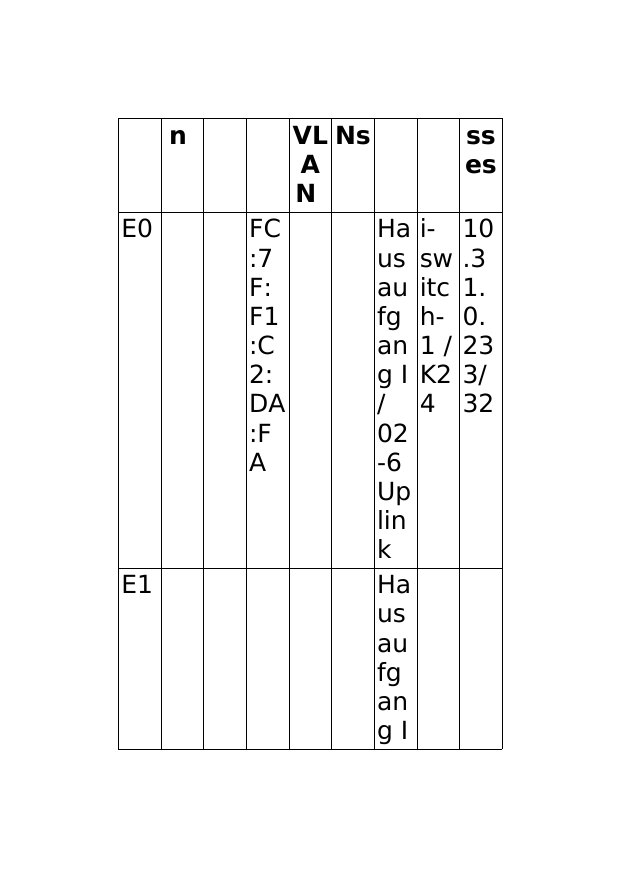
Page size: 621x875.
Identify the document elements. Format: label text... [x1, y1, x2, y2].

table_header VLAN [290, 119, 331, 212]
table_cell [162, 569, 203, 748]
table_cell [290, 569, 331, 748]
table_header [204, 119, 246, 212]
table_cell FC:7F:F1:C2:DA:FA [247, 213, 289, 567]
table_header n [162, 119, 203, 212]
table_cell [204, 569, 246, 748]
table_cell E1 [119, 569, 161, 748]
table_cell 10.31.0.233/32 [460, 213, 502, 567]
table_header [418, 119, 459, 212]
table_cell [204, 213, 246, 567]
table_header sses [460, 119, 502, 212]
table_header [375, 119, 417, 212]
table_cell [247, 569, 289, 748]
table_cell i-switch-1 / K24 [418, 213, 459, 567]
table_cell [162, 213, 203, 567]
table_cell [332, 213, 374, 567]
table_header [247, 119, 289, 212]
table_header [119, 119, 161, 212]
table_cell [418, 569, 459, 748]
table_cell Hausaufgang I [375, 569, 417, 748]
table_cell [332, 569, 374, 748]
table_cell [460, 569, 502, 748]
table_cell E0 [119, 213, 161, 567]
table_cell Hausaufgang I / 02-6 Uplink [375, 213, 417, 567]
table_header Ns [332, 119, 374, 212]
table_cell [290, 213, 331, 567]
